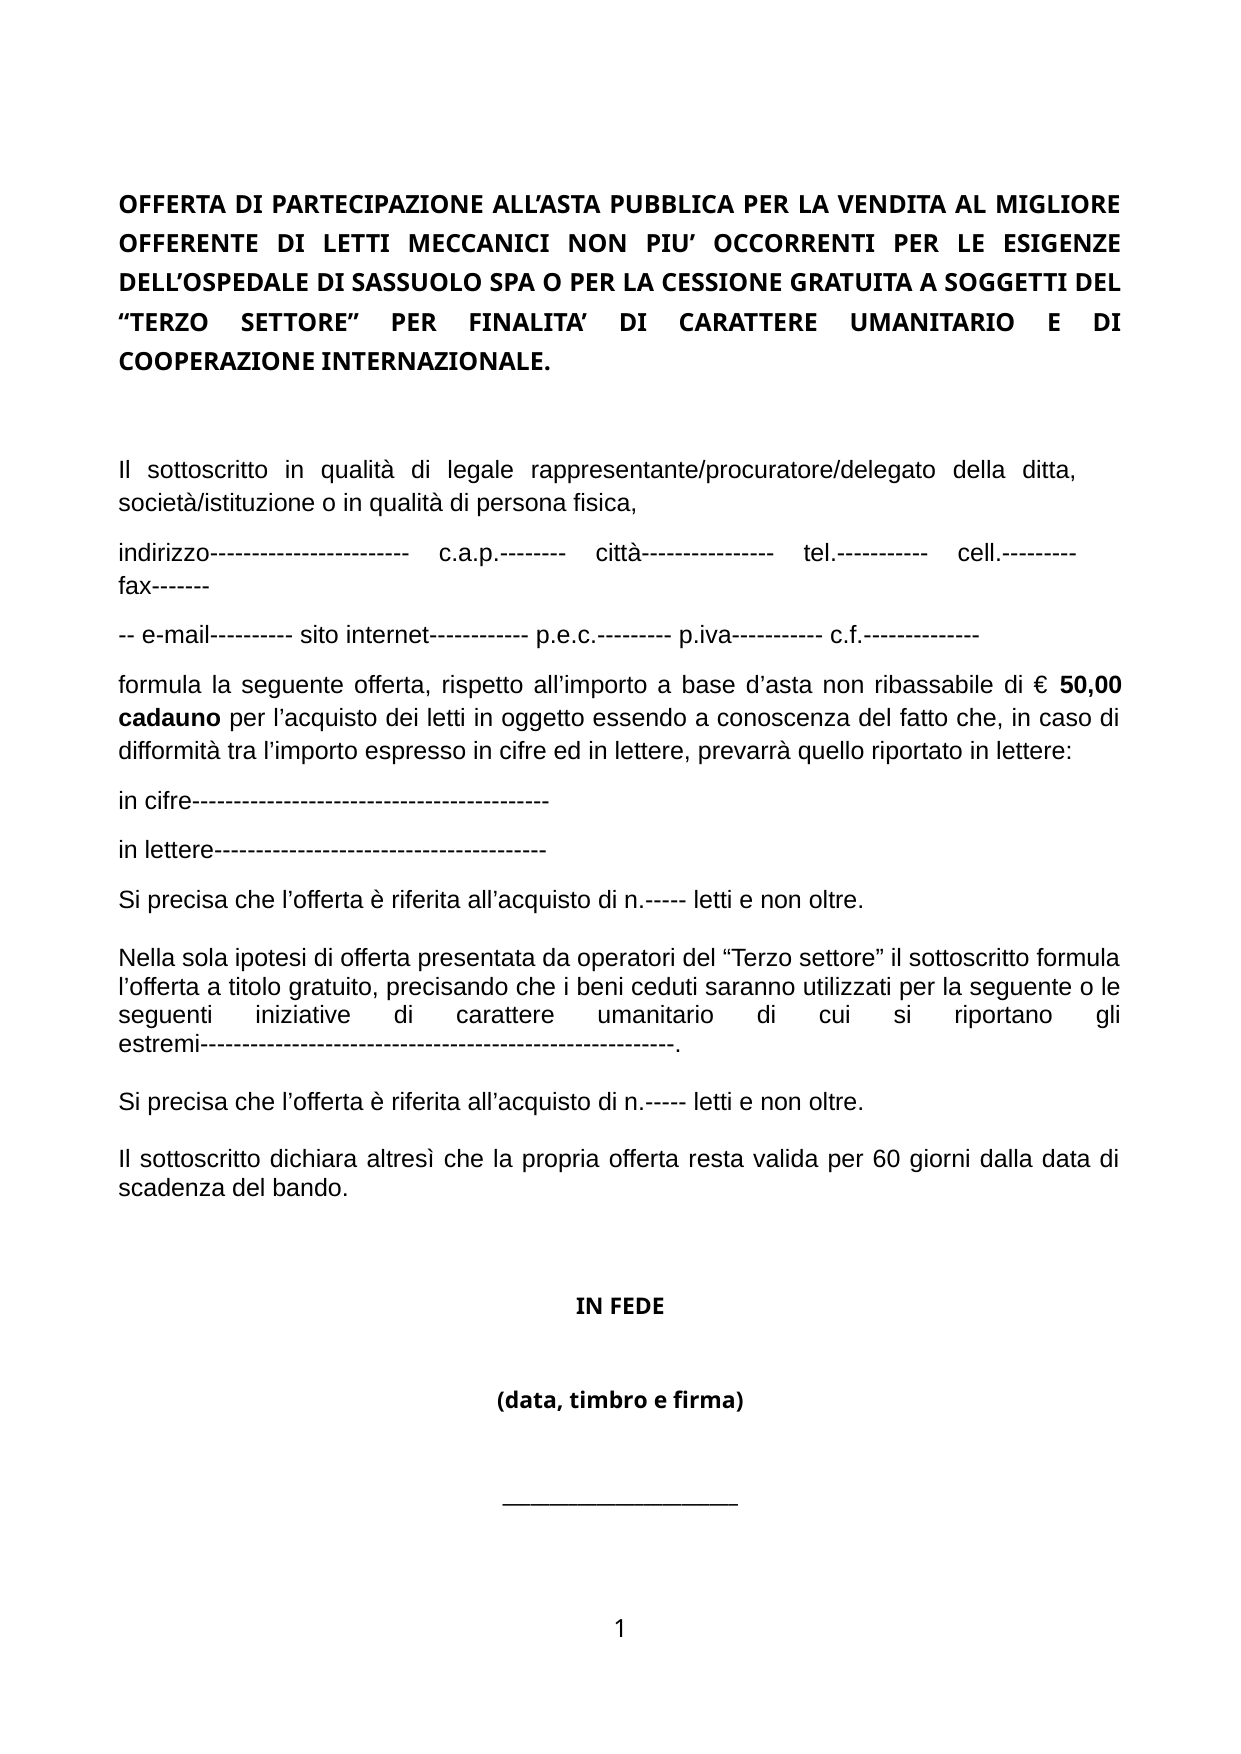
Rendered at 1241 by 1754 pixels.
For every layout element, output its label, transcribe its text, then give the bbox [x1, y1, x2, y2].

text in cifre------------------------------------------- [118, 786, 1122, 814]
text OFFERTA DI PARTECIPAZIONE ALL’ASTA PUBBLICA PER LA VENDITA AL MIGLIORE OFFERENTE DI LETTI MECCANICI NON PIU’ OCCORRENTI PER LE ESIGENZE DELL’OSPEDALE DI SASSUOLO SPA O PER LA CESSIONE GRATUITA A SOGGETTI DEL “TERZO SETTORE” PER FINALITA’ DI CARATTERE UMANITARIO E DI COOPERAZIONE INTERNAZIONALE. [118, 187, 1122, 377]
text IN FEDE [118, 1290, 1122, 1321]
text Il sottoscritto in qualità di legale rappresentante/procuratore/delegato della ditta, società/istituzione o in qualità di persona fisica, [118, 455, 1078, 517]
text Si precisa che l’offerta è riferita all’acquisto di n.----- letti e non oltre. [118, 1086, 1122, 1115]
text Il sottoscritto dichiara altresì che la propria offerta resta valida per 60 giorni dalla data di scadenza del bando. [118, 1144, 1122, 1201]
text formula la seguente offerta, rispetto all’importo a base d’asta non ribassabile di € 50,00 cadauno per l’acquisto dei letti in oggetto essendo a conoscenza del fatto che, in caso di difformità tra l’importo espresso in cifre ed in lettere, prevarrà quello riportato in lettere: [118, 670, 1122, 765]
text -- e-mail---------- sito internet------------ p.e.c.--------- p.iva----------- c.f.-------------- [118, 620, 1078, 649]
text indirizzo------------------------ c.a.p.-------- città---------------- tel.----------- cell.---------fax------- [118, 538, 1078, 599]
text Si precisa che l’offerta è riferita all’acquisto di n.----- letti e non oltre. [118, 885, 1122, 914]
text Nella sola ipotesi di offerta presentata da operatori del “Terzo settore” il sottoscritto formula l’offerta a titolo gratuito, precisando che i beni ceduti saranno utilizzati per la seguente o le seguenti iniziative di carattere umanitario di cui si riportano gli estremi---------------------------------------------------------. [118, 943, 1122, 1058]
text in lettere---------------------------------------- [118, 836, 1122, 864]
text _________________________ [118, 1478, 1122, 1509]
text (data, timbro e firma) [118, 1384, 1122, 1415]
